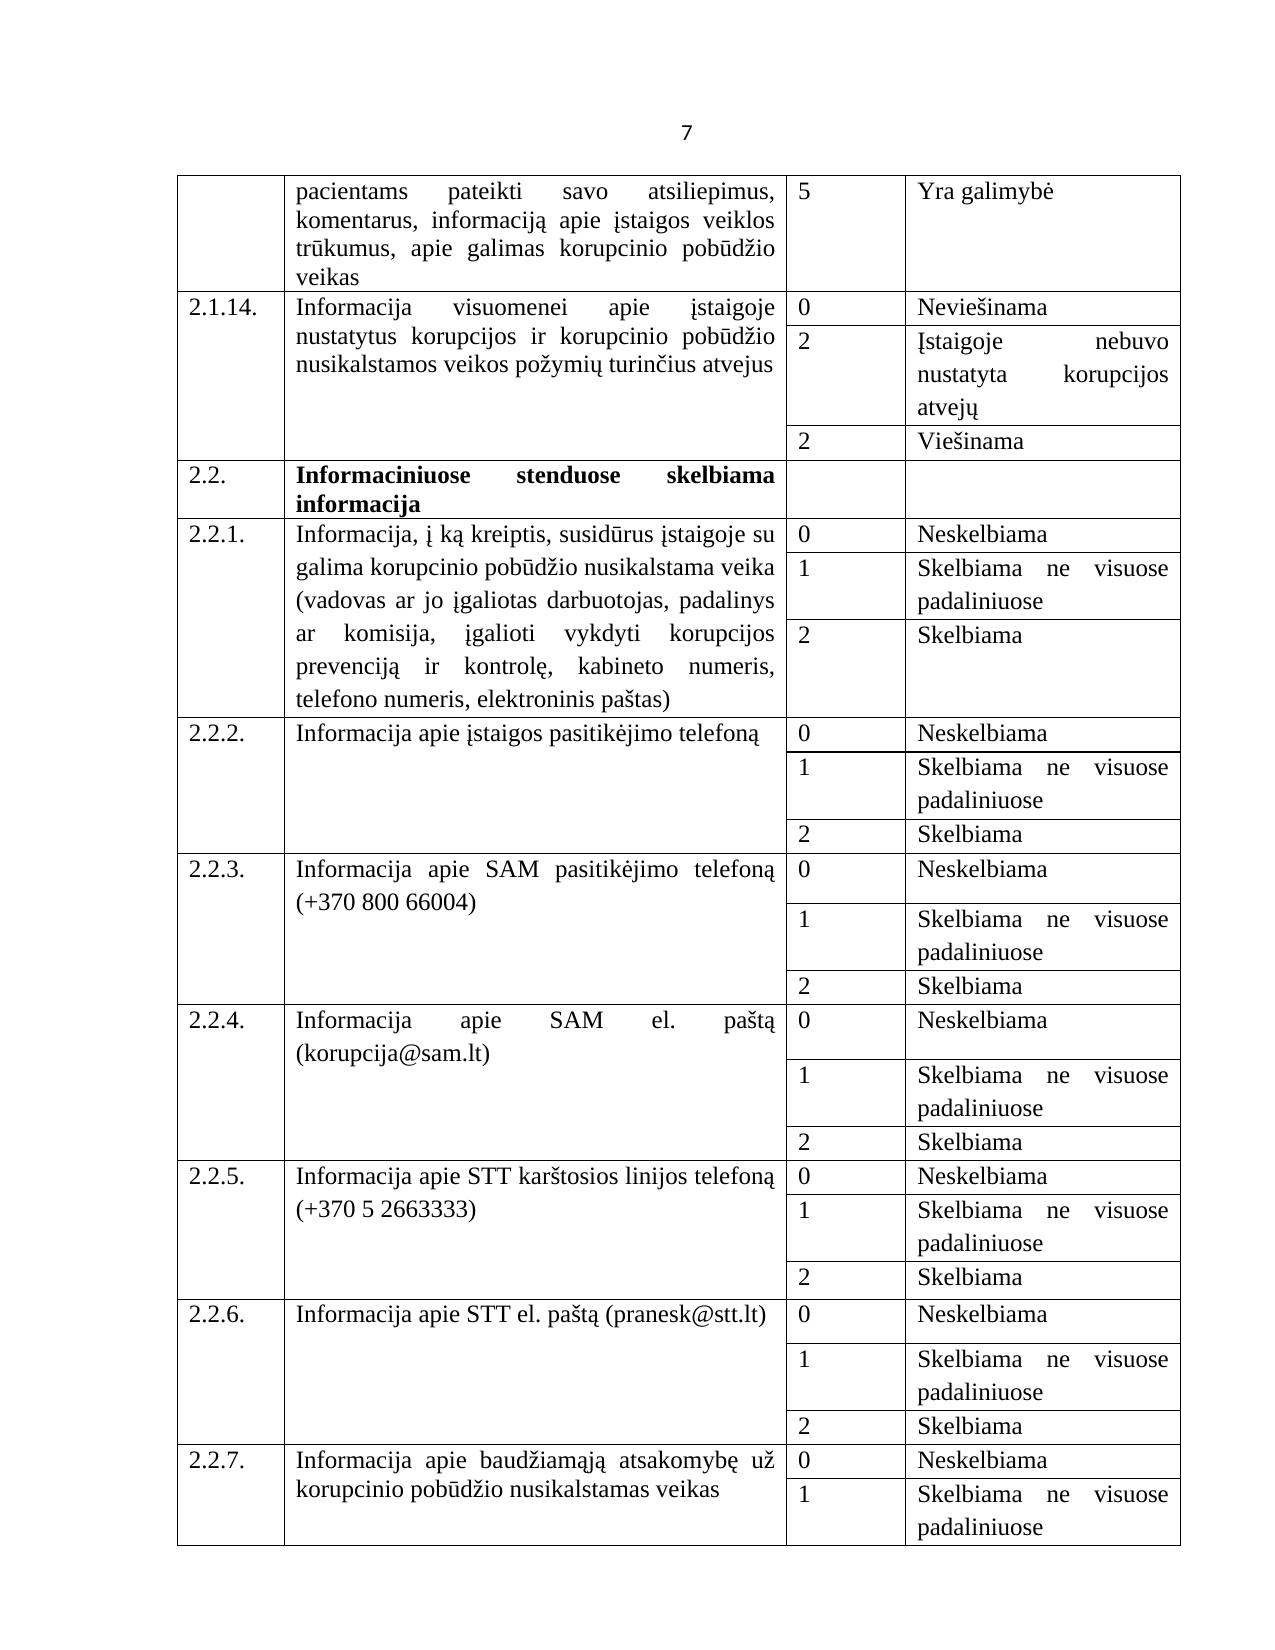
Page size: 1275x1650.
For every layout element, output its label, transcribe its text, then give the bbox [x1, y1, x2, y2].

table_cell 2.2.4. [178, 1005, 284, 1160]
table_cell Informacija apie SAM pasitikėjimo telefoną (+370 800 66004) [285, 854, 786, 1004]
table_cell 2 [787, 1262, 905, 1298]
table_cell [178, 176, 284, 291]
table_cell 0 [787, 1161, 905, 1194]
table_cell 2 [787, 971, 905, 1004]
table_cell 2.2.5. [178, 1161, 284, 1298]
table_cell Neviešinama [906, 292, 1180, 325]
table_cell 2 [787, 1127, 905, 1160]
table_cell 2.1.14. [178, 292, 284, 459]
table_cell 1 [787, 1060, 905, 1126]
table_cell Skelbiama ne visuose padaliniuose [906, 1060, 1180, 1126]
table_cell Skelbiama ne visuose padaliniuose [906, 753, 1180, 818]
table_cell 0 [787, 519, 905, 552]
table_cell 1 [787, 1479, 905, 1545]
table_cell Informacija apie STT el. paštą (pranesk@stt.lt) [285, 1300, 786, 1444]
table_cell 0 [787, 1005, 905, 1059]
table_cell 1 [787, 553, 905, 619]
table_cell Informaciniuose stenduose skelbiama informacija [285, 461, 786, 518]
table_cell 2 [787, 820, 905, 853]
table_cell Neskelbiama [906, 519, 1180, 552]
table_cell 1 [787, 904, 905, 970]
table_cell [787, 461, 905, 518]
table_cell pacientams pateikti savo atsiliepimus, komentarus, informaciją apie įstaigos veiklos trūkumus, apie galimas korupcinio pobūdžio veikas [285, 176, 786, 291]
table_cell Įstaigoje nebuvo nustatyta korupcijos atvejų [906, 326, 1180, 425]
table_cell Neskelbiama [906, 854, 1180, 903]
table_cell Skelbiama [906, 1127, 1180, 1160]
table_cell 2.2.1. [178, 519, 284, 717]
table_cell Skelbiama ne visuose padaliniuose [906, 1344, 1180, 1410]
table_cell [906, 461, 1180, 518]
table_cell Neskelbiama [906, 1445, 1180, 1478]
table_cell 0 [787, 854, 905, 903]
table_cell Viešinama [906, 426, 1180, 459]
table_cell Skelbiama ne visuose padaliniuose [906, 904, 1180, 970]
table_cell 2 [787, 326, 905, 425]
table_cell Skelbiama [906, 1262, 1180, 1298]
table_cell 0 [787, 292, 905, 325]
table_cell Informacija apie STT karštosios linijos telefoną (+370 5 2663333) [285, 1161, 786, 1298]
table_cell 2.2. [178, 461, 284, 518]
table_cell 2 [787, 426, 905, 459]
table_cell 2 [787, 620, 905, 717]
table_cell Informacija apie įstaigos pasitikėjimo telefoną [285, 718, 786, 853]
table_cell Skelbiama ne visuose padaliniuose [906, 1195, 1180, 1261]
table_cell Informacija apie SAM el. paštą (korupcija@sam.lt) [285, 1005, 786, 1160]
table_cell 1 [787, 1344, 905, 1410]
table_cell 1 [787, 1195, 905, 1261]
table_cell Yra galimybė [906, 176, 1180, 291]
table_cell Skelbiama [906, 1411, 1180, 1444]
table_cell Informacija apie baudžiamąją atsakomybę už korupcinio pobūdžio nusikalstamas veikas [285, 1445, 786, 1545]
table_cell 2.2.7. [178, 1445, 284, 1545]
table_cell 2.2.6. [178, 1300, 284, 1444]
table_cell 2.2.3. [178, 854, 284, 1004]
table_cell 1 [787, 753, 905, 818]
table_cell Neskelbiama [906, 718, 1180, 751]
table_cell Skelbiama [906, 820, 1180, 853]
table_cell 5 [787, 176, 905, 291]
table_cell Skelbiama [906, 620, 1180, 717]
table_cell 0 [787, 1300, 905, 1343]
table_cell 0 [787, 1445, 905, 1478]
table_cell Neskelbiama [906, 1300, 1180, 1343]
table_cell Informacija visuomenei apie įstaigoje nustatytus korupcijos ir korupcinio pobūdžio nusikalstamos veikos požymių turinčius atvejus [285, 292, 786, 459]
table_cell Skelbiama ne visuose padaliniuose [906, 1479, 1180, 1545]
table_cell Neskelbiama [906, 1005, 1180, 1059]
table_cell 2.2.2. [178, 718, 284, 853]
table_cell 0 [787, 718, 905, 751]
table_cell Skelbiama [906, 971, 1180, 1004]
table_cell Informacija, į ką kreiptis, susidūrus įstaigoje su galima korupcinio pobūdžio nusikalstama veika (vadovas ar jo įgaliotas darbuotojas, padalinys ar komisija, įgalioti vykdyti korupcijos prevenciją ir kontrolę, kabineto numeris, telefono numeris, elektroninis paštas) [285, 519, 786, 717]
table_cell 2 [787, 1411, 905, 1444]
table_cell Neskelbiama [906, 1161, 1180, 1194]
table_cell Skelbiama ne visuose padaliniuose [906, 553, 1180, 619]
